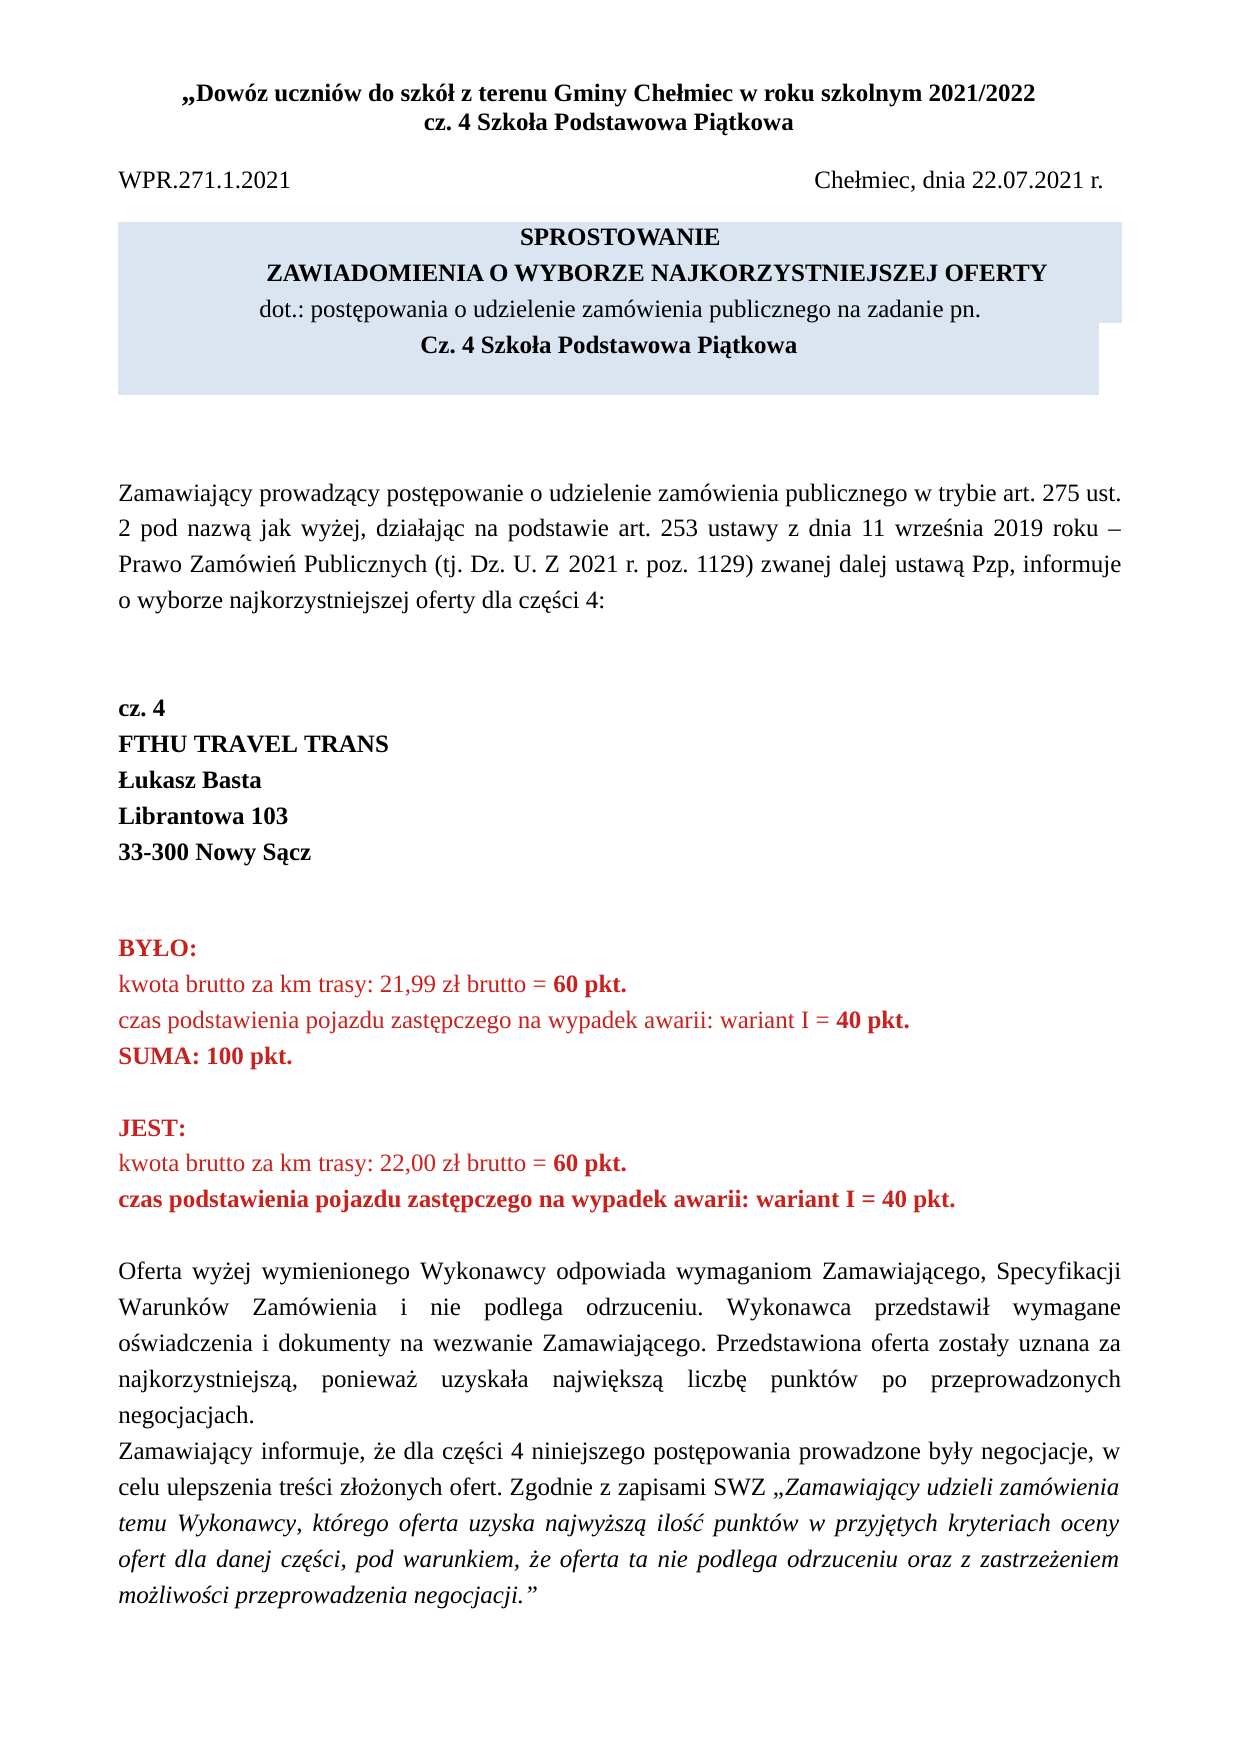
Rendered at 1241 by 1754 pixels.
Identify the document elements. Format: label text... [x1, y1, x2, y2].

text ZAWIADOMIENIA O WYBORZE NAJKORZYSTNIEJSZEJ OFERTY [118, 258, 1122, 287]
text SPROSTOWANIE [118, 222, 1122, 251]
text Librantowa 103 [118, 801, 1122, 830]
text kwota brutto za km trasy: 21,99 zł brutto = 60 pkt. [118, 969, 1122, 998]
text BYŁO: [118, 933, 1122, 962]
text SUMA: 100 pkt. [118, 1041, 1122, 1069]
text FTHU TRAVEL TRANS [118, 729, 1122, 758]
text Zamawiający prowadzący postępowanie o udzielenie zamówienia publicznego w trybie art. 275 ust. 2 pod nazwą jak wyżej, działając na podstawie art. 253 ustawy z dnia 11 września 2019 roku – Prawo Zamówień Publicznych (tj. Dz. U. Z 2021 r. poz. 1129) zwanej dalej ustawą Pzp, informuje o wyborze najkorzystniejszej oferty dla części 4: [118, 478, 1122, 614]
text Łukasz Basta [118, 765, 1122, 794]
text Cz. 4 Szkoła Podstawowa Piątkowa [118, 330, 1099, 359]
text cz. 4 [118, 693, 1122, 722]
text JEST: [118, 1113, 1122, 1141]
text 33-300 Nowy Sącz [118, 837, 1122, 866]
text Zamawiający informuje, że dla części 4 niniejszego postępowania prowadzone były negocjacje, w celu ulepszenia treści złożonych ofert. Zgodnie z zapisami SWZ „Zamawiający udzieli zamówienia temu Wykonawcy, którego oferta uzyska najwyższą ilość punktów w przyjętych kryteriach oceny ofert dla danej części, pod warunkiem, że oferta ta nie podlega odrzuceniu oraz z zastrzeżeniem możliwości przeprowadzenia negocjacji.” [118, 1436, 1122, 1608]
text dot.: postępowania o udzielenie zamówienia publicznego na zadanie pn. [118, 294, 1122, 323]
text czas podstawienia pojazdu zastępczego na wypadek awarii: wariant I = 40 pkt. [118, 1184, 1122, 1213]
text kwota brutto za km trasy: 22,00 zł brutto = 60 pkt. [118, 1148, 1122, 1177]
text WPR.271.1.2021 Chełmiec, dnia 22.07.2021 r. [118, 165, 1122, 193]
text Oferta wyżej wymienionego Wykonawcy odpowiada wymaganiom Zamawiającego, Specyfikacji Warunków Zamówienia i nie podlega odrzuceniu. Wykonawca przedstawił wymagane oświadczenia i dokumenty na wezwanie Zamawiającego. Przedstawiona oferta zostały uznana za najkorzystniejszą, ponieważ uzyskała największą liczbę punktów po przeprowadzonych negocjacjach. [118, 1256, 1122, 1429]
text czas podstawienia pojazdu zastępczego na wypadek awarii: wariant I = 40 pkt. [118, 1005, 1122, 1033]
